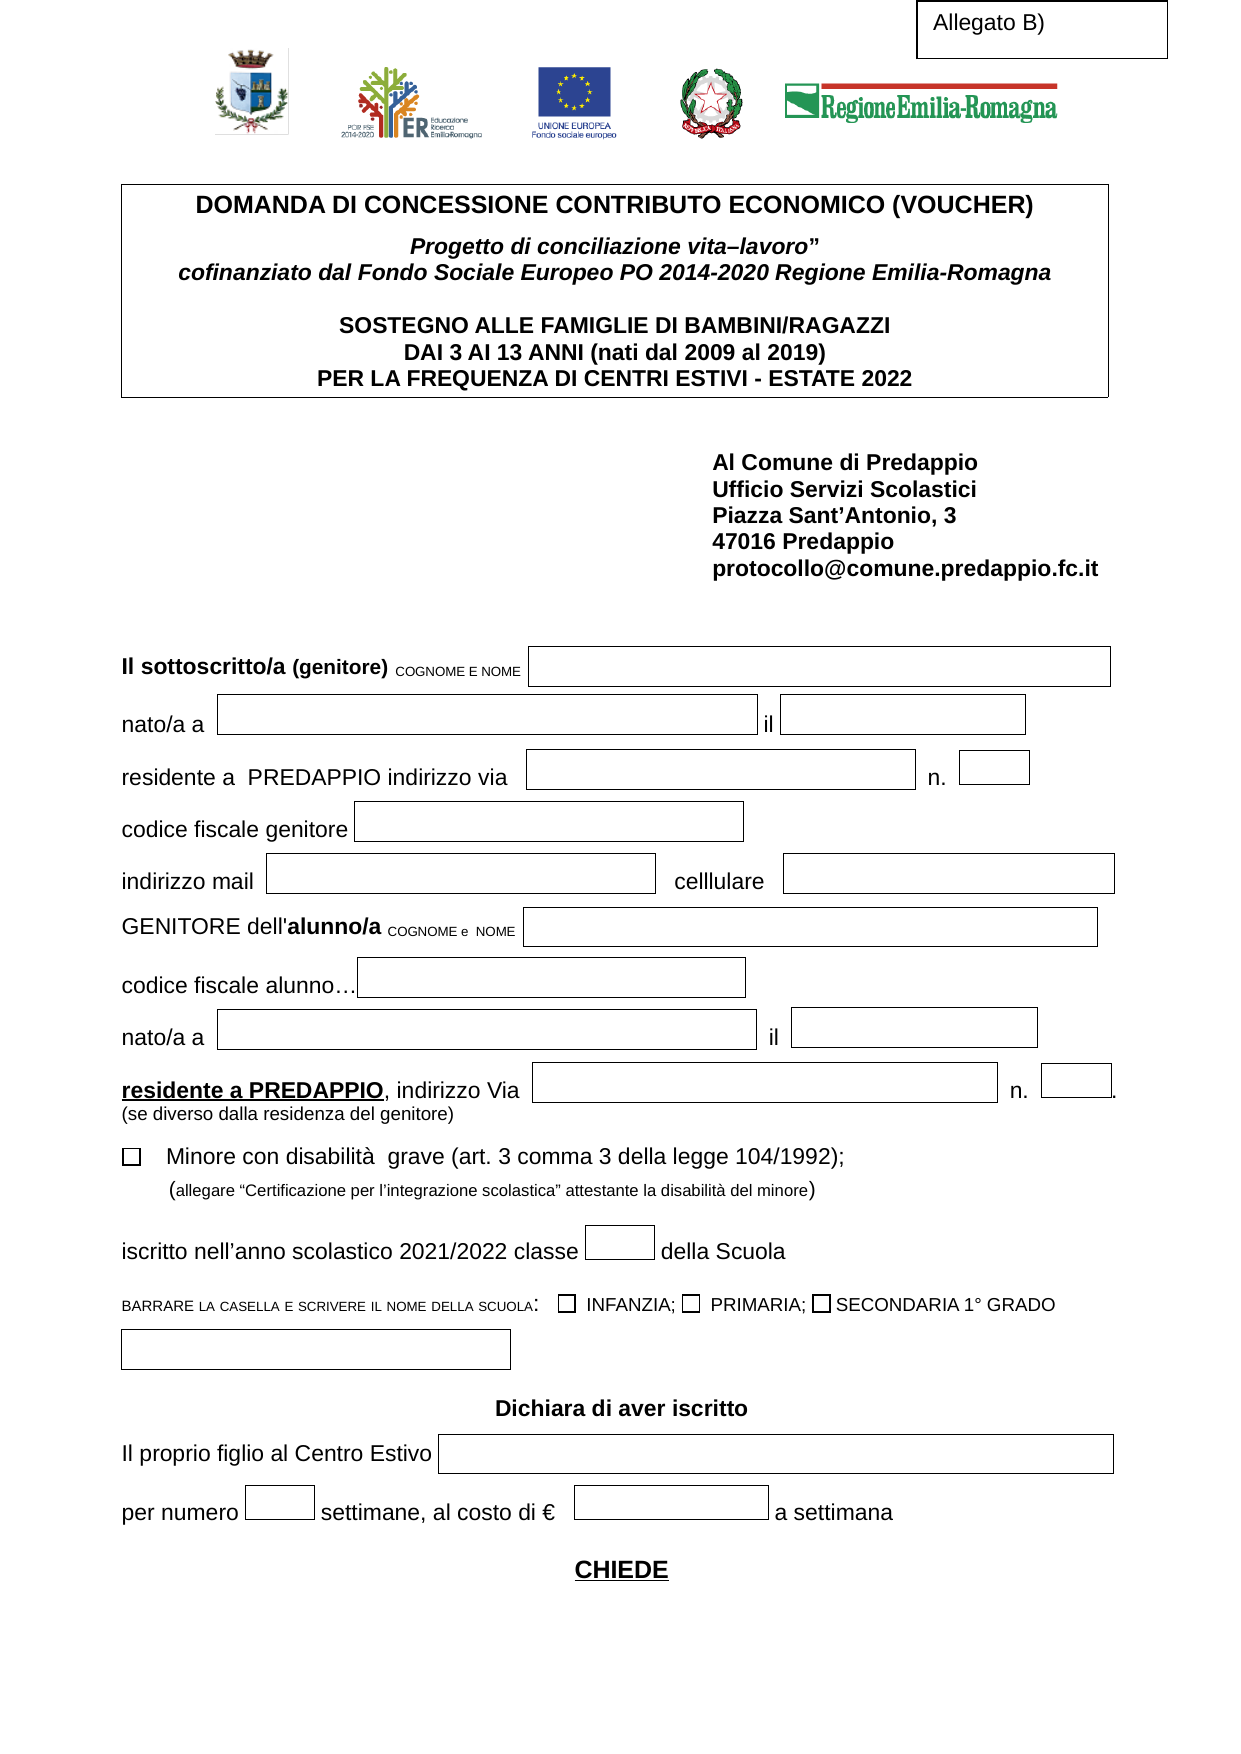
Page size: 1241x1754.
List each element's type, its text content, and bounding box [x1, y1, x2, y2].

text Il sottoscritto/a (genitore) COGNOME E NOME [121, 634, 1122, 686]
text Al Comune di Predappio [712, 449, 1122, 476]
text (se diverso dalla residenza del genitore) [121, 1103, 1122, 1124]
text protocollo@comune.predappio.fc.it [712, 554, 1122, 581]
text nato/a a il [121, 998, 1122, 1050]
text codice fiscale genitore [121, 790, 1122, 842]
text Ufficio Servizi Scolastici [712, 476, 1122, 502]
text Il proprio figlio al Centro Estivo [121, 1421, 1122, 1473]
text Dichiara di aver iscritto [121, 1369, 1122, 1421]
text Piazza Sant’Antonio, 3 [712, 502, 1122, 528]
text residente a PREDAPPIO, indirizzo Via [121, 1062, 532, 1103]
text iscritto nell’anno scolastico 2021/2022 classe della Scuola [121, 1213, 1122, 1265]
picture [215, 48, 291, 137]
text residente a PREDAPPIO indirizzo via n. [121, 738, 1122, 790]
text nato/a a il [121, 686, 1122, 738]
text (allegare “Certificazione per l’integrazione scolastica” attestante la disabilità del minore) [169, 1177, 1122, 1201]
text n. . [998, 1062, 1122, 1103]
text codice fiscale alunno… [121, 946, 1122, 998]
text indirizzo mail celllulare [121, 842, 1122, 894]
picture [331, 58, 1067, 141]
table_header DOMANDA DI CONCESSIONE CONTRIBUTO ECONOMICO (VOUCHER) Progetto di conciliazione vita–lavoro” cofinanziato dal Fondo Sociale Europeo PO 2014-2020 Regione Emilia-Romagna SOSTEGNO ALLE FAMIGLIE DI BAMBINI/RAGAZZI DAI 3 AI 13 ANNI (nati dal 2009 al 2019) PER LA FREQUENZA DI CENTRI ESTIVI - ESTATE 2022 [122, 185, 1108, 397]
text Minore con disabilità grave (art. 3 comma 3 della legge 104/1992); [121, 1124, 1122, 1177]
text CHIEDE [121, 1554, 1122, 1583]
text GENITORE dell'alunno/a COGNOME e NOME [121, 894, 1122, 946]
text barrare la casella e scrivere il nome della scuola: INFANZIA; PRIMARIA; SECONDARIA 1° GRADO [121, 1265, 1122, 1369]
text 47016 Predappio [712, 528, 1122, 554]
text per numero settimane, al costo di € a settimana [121, 1473, 1122, 1525]
